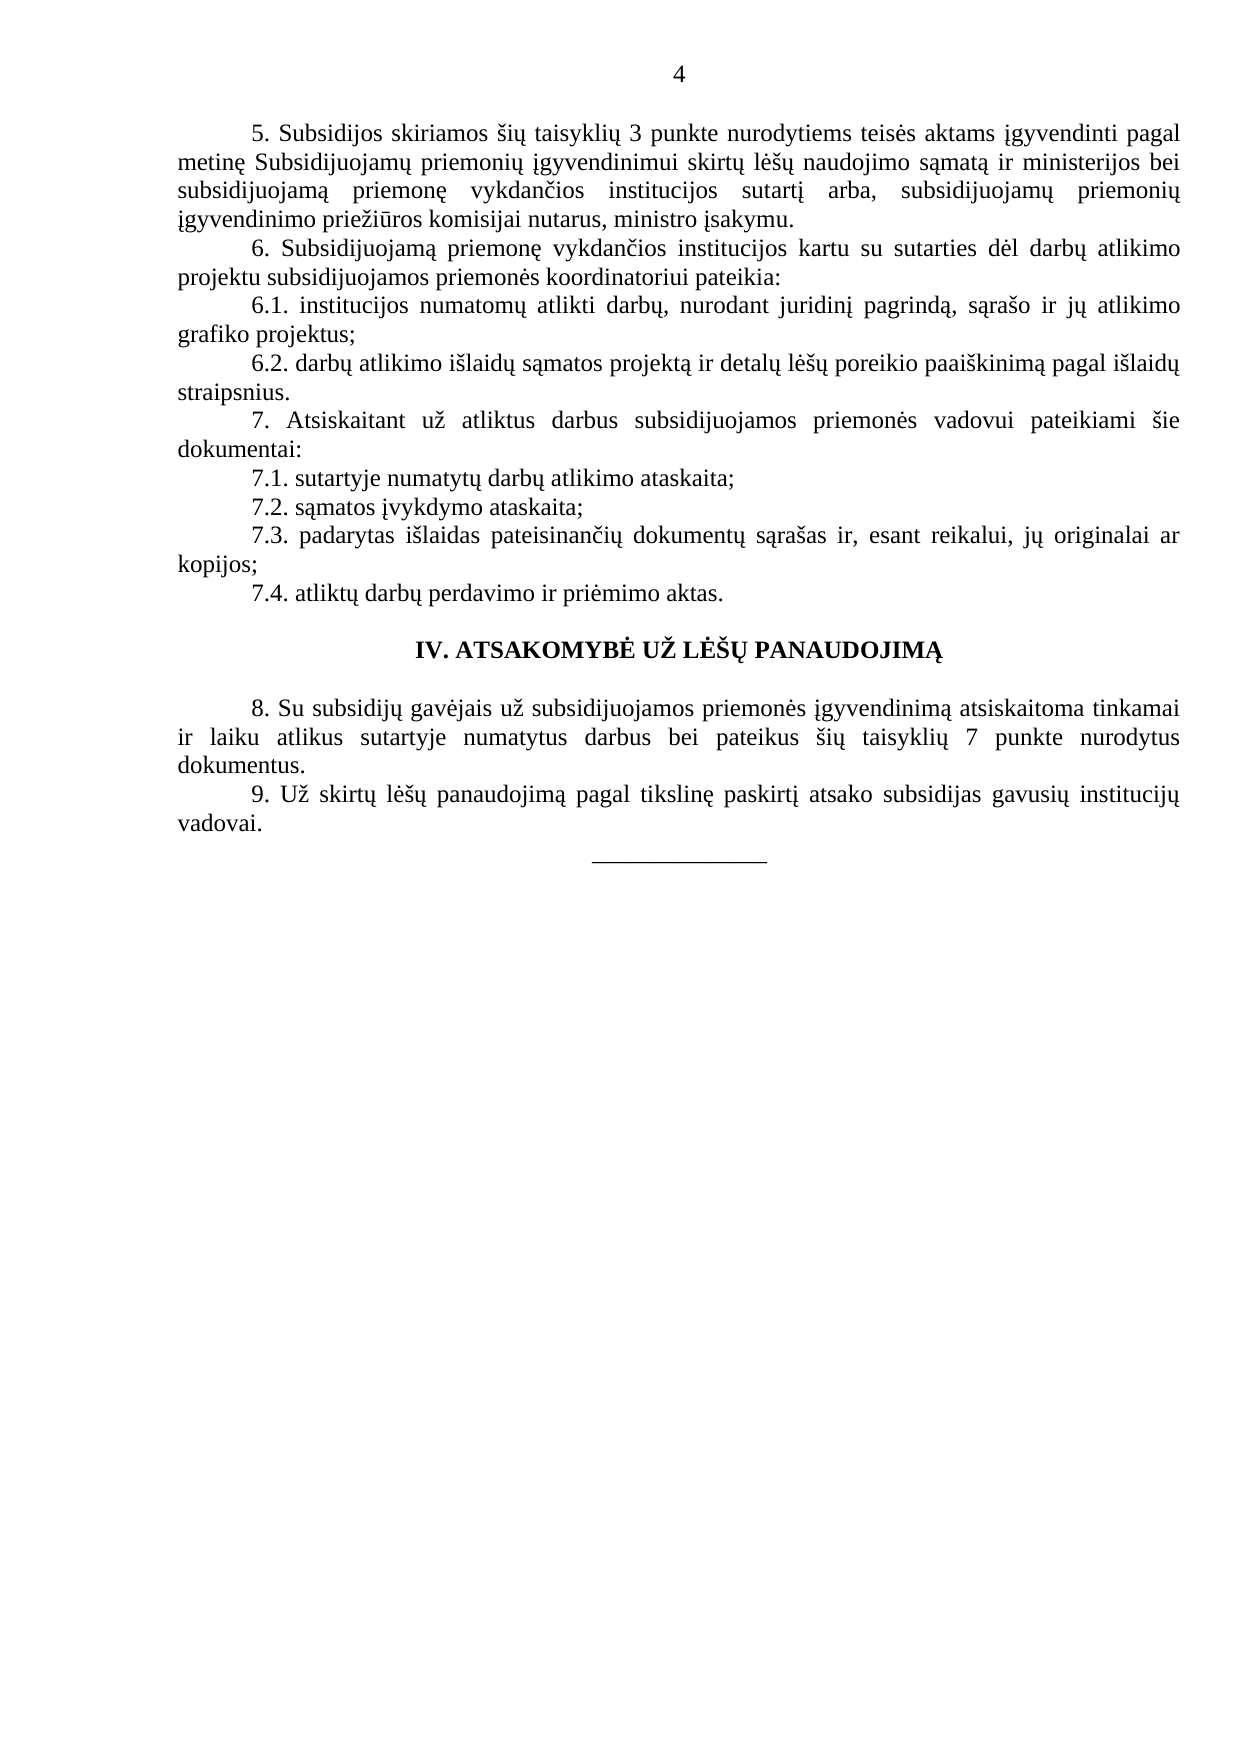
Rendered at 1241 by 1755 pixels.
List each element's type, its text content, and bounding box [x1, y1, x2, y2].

text 8. Su subsidijų gavėjais už subsidijuojamos priemonės įgyvendinimą atsiskaitoma tinkamai ir laiku atlikus sutartyje numatytus darbus bei pateikus šių taisyklių 7 punkte nurodytus dokumentus. [177, 693, 1181, 779]
text 7.4. atliktų darbų perdavimo ir priėmimo aktas. [177, 578, 1181, 607]
text 6. Subsidijuojamą priemonę vykdančios institucijos kartu su sutarties dėl darbų atlikimo projektu subsidijuojamos priemonės koordinatoriui pateikia: [177, 233, 1181, 291]
text 6.1. institucijos numatomų atlikti darbų, nurodant juridinį pagrindą, sąrašo ir jų atlikimo grafiko projektus; [177, 291, 1181, 348]
text 7.2. sąmatos įvykdymo ataskaita; [177, 492, 1181, 521]
text ______________ [177, 837, 1181, 866]
text 7. Atsiskaitant už atliktus darbus subsidijuojamos priemonės vadovui pateikiami šie dokumentai: [177, 406, 1181, 463]
text 5. Subsidijos skiriamos šių taisyklių 3 punkte nurodytiems teisės aktams įgyvendinti pagal metinę Subsidijuojamų priemonių įgyvendinimui skirtų lėšų naudojimo sąmatą ir ministerijos bei subsidijuojamą priemonę vykdančios institucijos sutartį arba, subsidijuojamų priemonių įgyvendinimo priežiūros komisijai nutarus, ministro įsakymu. [177, 118, 1181, 233]
text 7.3. padarytas išlaidas pateisinančių dokumentų sąrašas ir, esant reikalui, jų originalai ar kopijos; [177, 521, 1181, 578]
text 6.2. darbų atlikimo išlaidų sąmatos projektą ir detalų lėšų poreikio paaiškinimą pagal išlaidų straipsnius. [177, 348, 1181, 406]
text 7.1. sutartyje numatytų darbų atlikimo ataskaita; [177, 463, 1181, 492]
text 9. Už skirtų lėšų panaudojimą pagal tikslinę paskirtį atsako subsidijas gavusių institucijų vadovai. [177, 779, 1181, 837]
text IV. ATSAKOMYBĖ UŽ LĖŠŲ PANAUDOJIMĄ [177, 636, 1181, 664]
